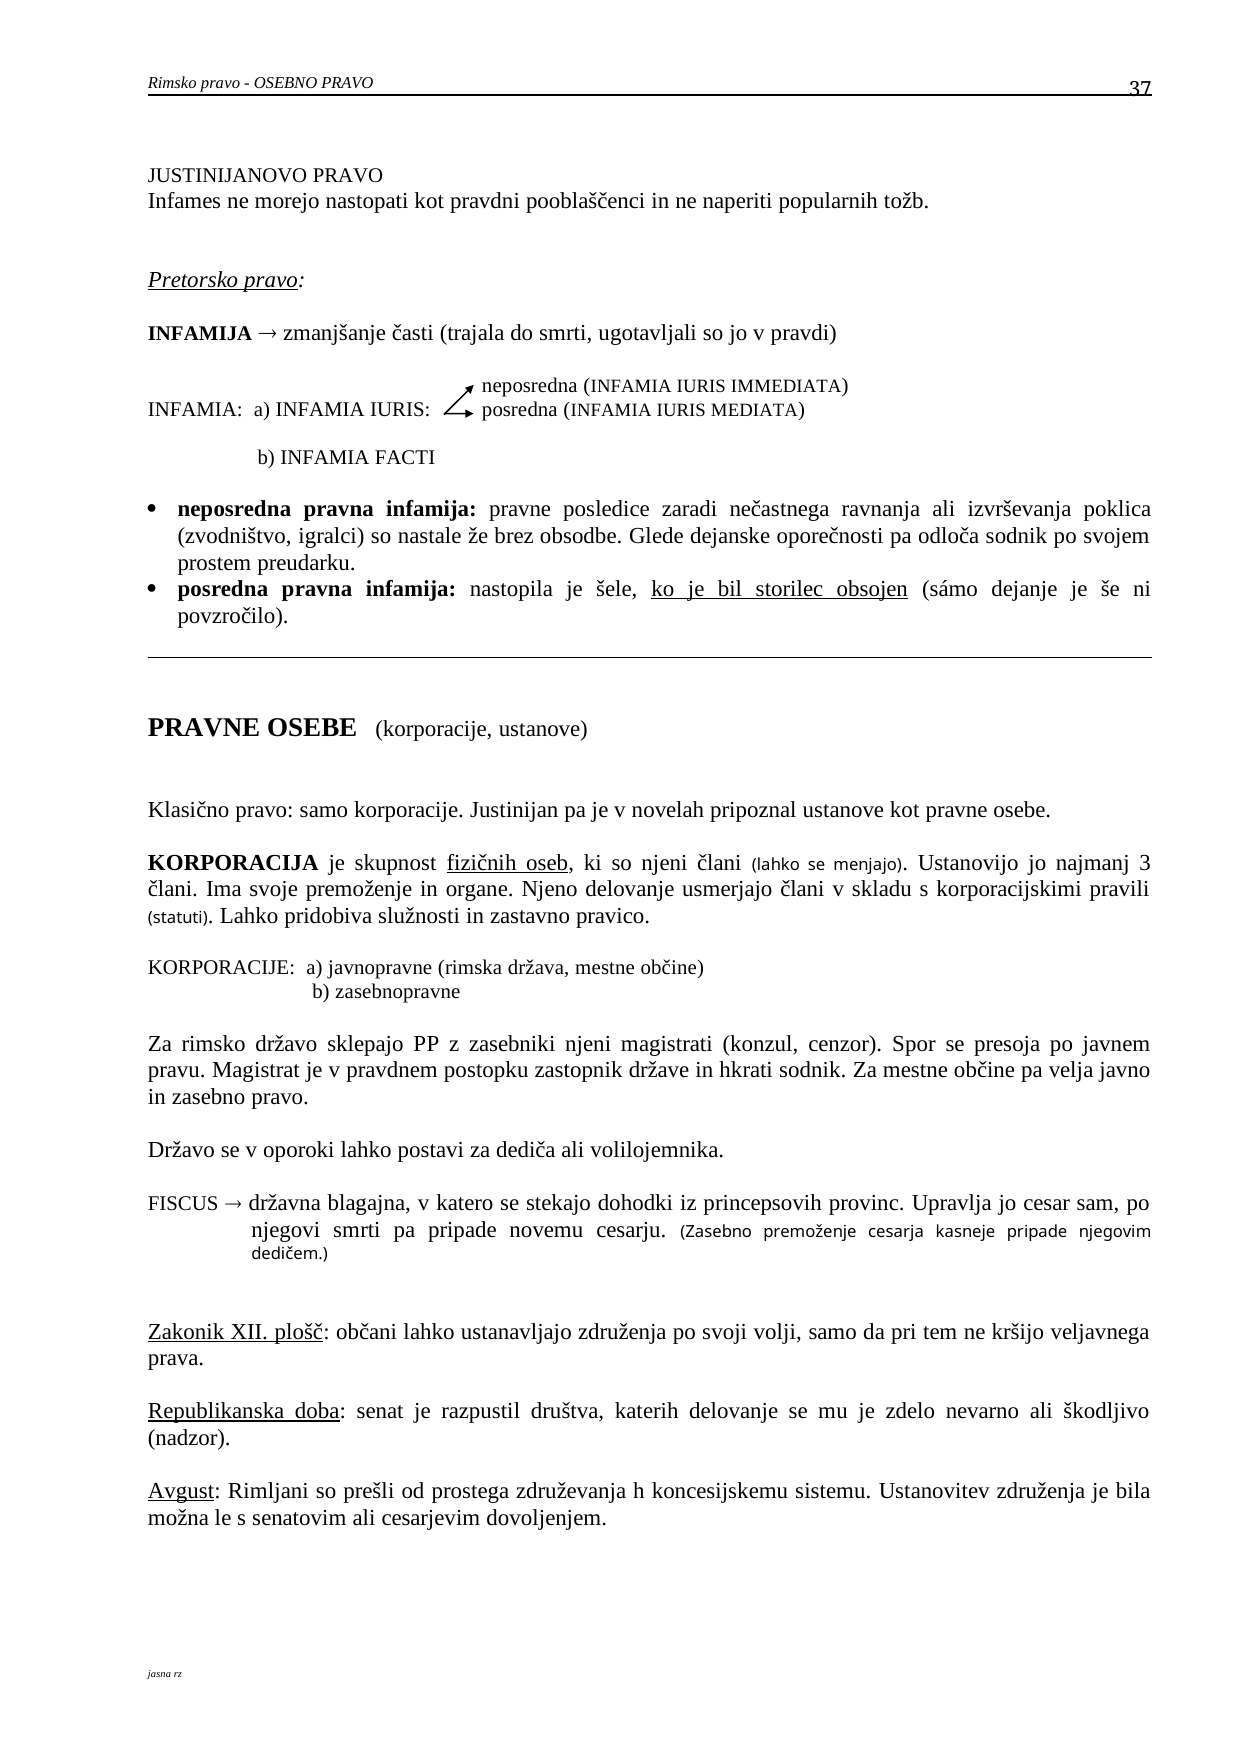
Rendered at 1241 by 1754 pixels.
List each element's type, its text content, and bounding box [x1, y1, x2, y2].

text Infames ne morejo nastopati kot pravdni pooblaščenci in ne naperiti popularnih tožb. [148, 186, 1152, 213]
text FISCUS  državna blagajna, v katero se stekajo dohodki iz princepsovih provinc. Upravlja jo cesar sam, po njegovi smrti pa pripade novemu cesarju. (Zasebno premoženje cesarja kasneje pripade njegovim dedičem.) [148, 1189, 1152, 1264]
text Zakonik XII. plošč: občani lahko ustanavljajo združenja po svoji volji, samo da pri tem ne kršijo veljavnega prava. [148, 1318, 1152, 1371]
text Republikanska doba: senat je razpustil društva, katerih delovanje se mu je zdelo nevarno ali škodljivo (nadzor). [148, 1397, 1152, 1451]
text Državo se v oporoki lahko postavi za dediča ali volilojemnika. [148, 1136, 1152, 1162]
text INFAMIJA  zmanjšanje časti (trajala do smrti, ugotavljali so jo v pravdi) [148, 319, 1152, 346]
text Pretorsko pravo: [148, 266, 1152, 293]
text KORPORACIJE: a) javnopravne (rimska država, mestne občine) [148, 955, 1152, 979]
text KORPORACIJA je skupnost fizičnih oseb, ki so njeni člani (lahko se menjajo). Ustanovijo jo najmanj 3 člani. Ima svoje premoženje in organe. Njeno delovanje usmerjajo člani v skladu s korporacijskimi pravili (statuti). Lahko pridobiva služnosti in zastavno pravico. [148, 849, 1152, 928]
text PRAVNE OSEBE (korporacije, ustanove) [148, 711, 1152, 742]
text b) INFAMIA FACTI [148, 444, 1152, 469]
list neposredna pravna infamija: pravne posledice zaradi nečastnega ravnanja ali izvrševanja poklica (zvodništvo, igralci) so nastale že brez obsodbe. Glede dejanske oporečnosti pa odloča sodnik po svojem prostem preudarku. [148, 495, 1152, 575]
text Avgust: Rimljani so prešli od prostega združevanja h koncesijskemu sistemu. Ustanovitev združenja je bila možna le s senatovim ali cesarjevim dovoljenjem. [148, 1477, 1152, 1530]
text neposredna (INFAMIA IURIS IMMEDIATA) [148, 372, 1152, 396]
list posredna pravna infamija: nastopila je šele, ko je bil storilec obsojen (sámo dejanje je še ni povzročilo). [148, 575, 1152, 628]
text b) zasebnopravne [148, 979, 1152, 1003]
text INFAMIA: a) INFAMIA IURIS: posredna (INFAMIA IURIS MEDIATA) [148, 396, 1152, 421]
text Klasično pravo: samo korporacije. Justinijan pa je v novelah pripoznal ustanove kot pravne osebe. [148, 796, 1152, 822]
text JUSTINIJANOVO PRAVO [148, 162, 1152, 186]
text Za rimsko državo sklepajo PP z zasebniki njeni magistrati (konzul, cenzor). Spor se presoja po javnem pravu. Magistrat je v pravdnem postopku zastopnik države in hkrati sodnik. Za mestne občine pa velja javno in zasebno pravo. [148, 1029, 1152, 1109]
